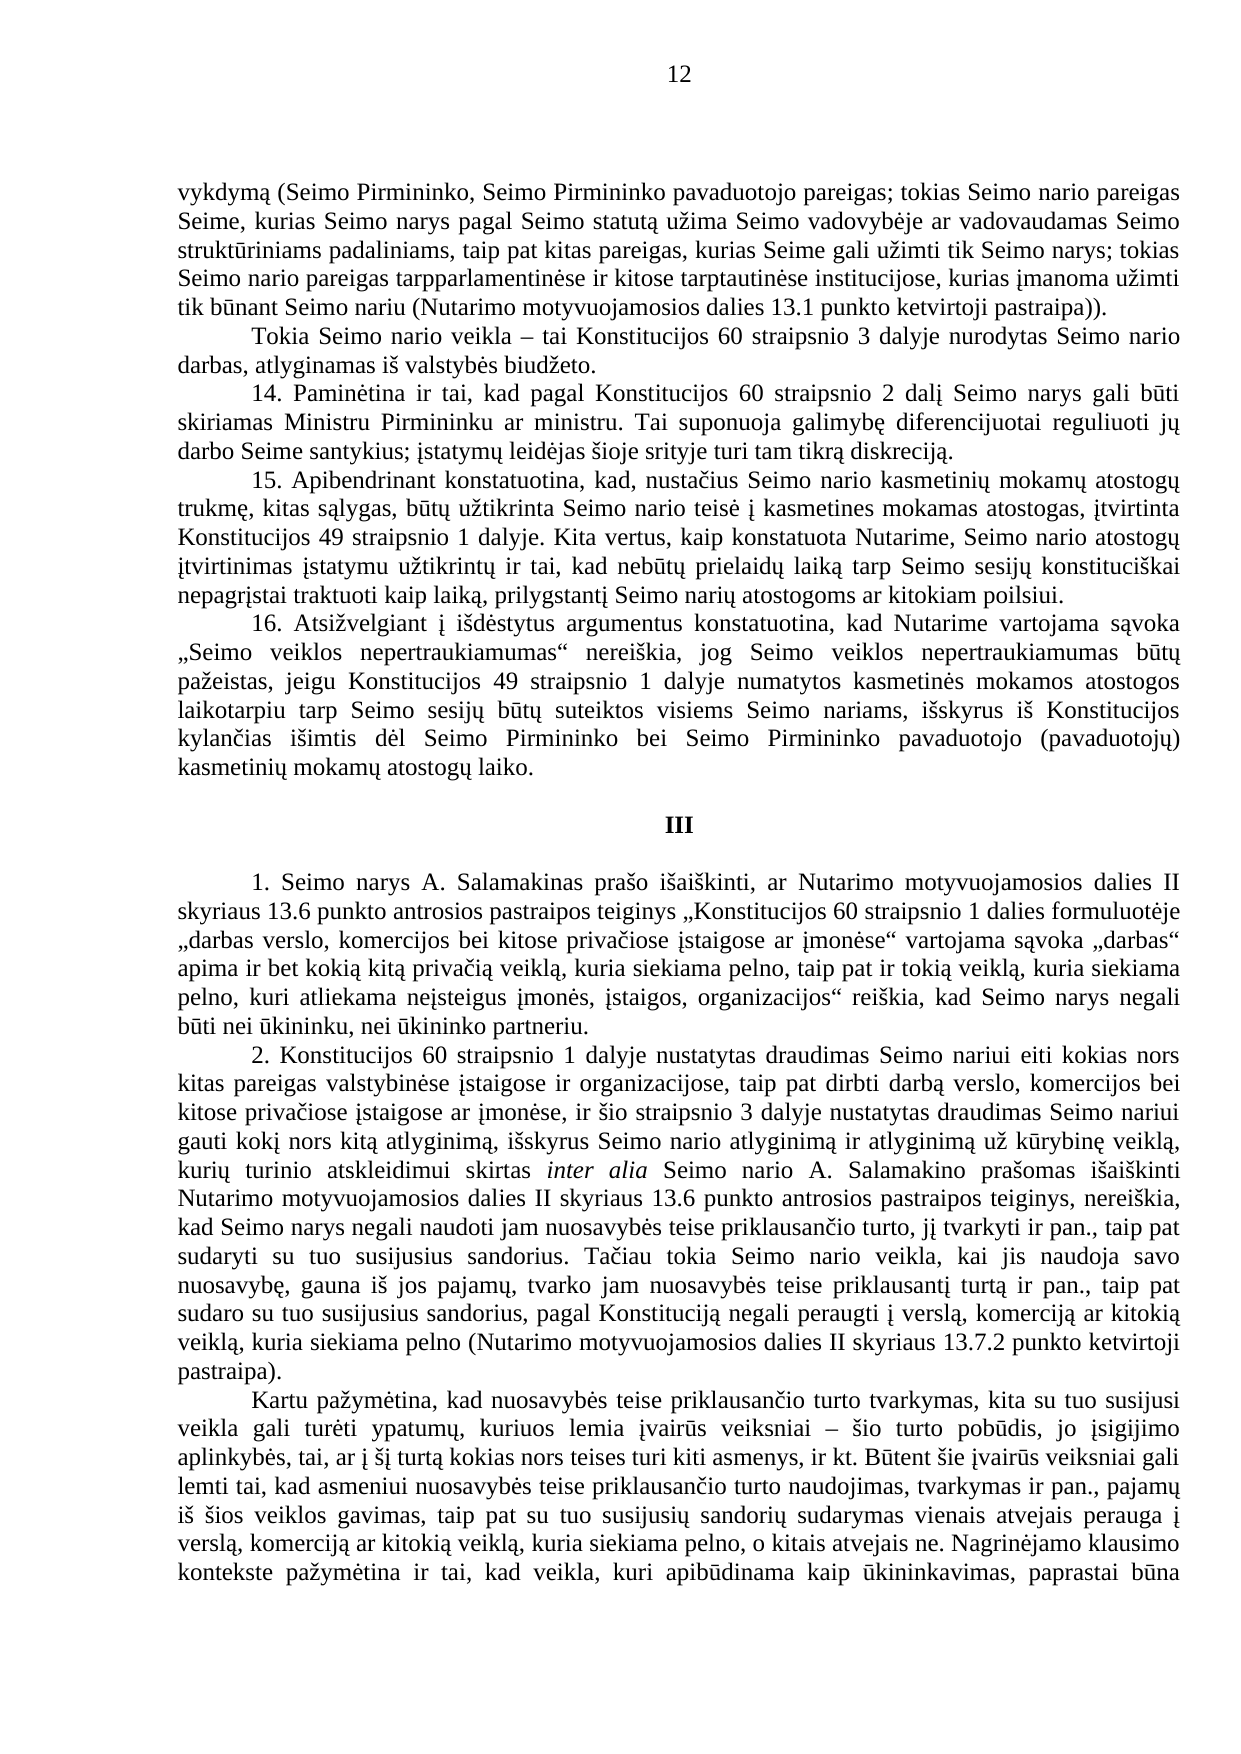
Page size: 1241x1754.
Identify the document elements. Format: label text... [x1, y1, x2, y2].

text 15. Apibendrinant konstatuotina, kad, nustačius Seimo nario kasmetinių mokamų atostogų trukmę, kitas sąlygas, būtų užtikrinta Seimo nario teisė į kasmetines mokamas atostogas, įtvirtinta Konstitucijos 49 straipsnio 1 dalyje. Kita vertus, kaip konstatuota Nutarime, Seimo nario atostogų įtvirtinimas įstatymu užtikrintų ir tai, kad nebūtų prielaidų laiką tarp Seimo sesijų konstituciškai nepagrįstai traktuoti kaip laiką, prilygstantį Seimo narių atostogoms ar kitokiam poilsiui. [177, 465, 1181, 608]
text Kartu pažymėtina, kad nuosavybės teise priklausančio turto tvarkymas, kita su tuo susijusi veikla gali turėti ypatumų, kuriuos lemia įvairūs veiksniai – šio turto pobūdis, jo įsigijimo aplinkybės, tai, ar į šį turtą kokias nors teises turi kiti asmenys, ir kt. Būtent šie įvairūs veiksniai gali lemti tai, kad asmeniui nuosavybės teise priklausančio turto naudojimas, tvarkymas ir pan., pajamų iš šios veiklos gavimas, taip pat su tuo susijusių sandorių sudarymas vienais atvejais perauga į verslą, komerciją ar kitokią veiklą, kuria siekiama pelno, o kitais atvejais ne. Nagrinėjamo klausimo kontekste pažymėtina ir tai, kad veikla, kuri apibūdinama kaip ūkininkavimas, paprastai būna [177, 1385, 1181, 1586]
text Tokia Seimo nario veikla – tai Konstitucijos 60 straipsnio 3 dalyje nurodytas Seimo nario darbas, atlyginamas iš valstybės biudžeto. [177, 321, 1181, 378]
text 2. Konstitucijos 60 straipsnio 1 dalyje nustatytas draudimas Seimo nariui eiti kokias nors kitas pareigas valstybinėse įstaigose ir organizacijose, taip pat dirbti darbą verslo, komercijos bei kitose privačiose įstaigose ar įmonėse, ir šio straipsnio 3 dalyje nustatytas draudimas Seimo nariui gauti kokį nors kitą atlyginimą, išskyrus Seimo nario atlyginimą ir atlyginimą už kūrybinę veiklą, kurių turinio atskleidimui skirtas inter alia Seimo nario A. Salamakino prašomas išaiškinti Nutarimo motyvuojamosios dalies II skyriaus 13.6 punkto antrosios pastraipos teiginys, nereiškia, kad Seimo narys negali naudoti jam nuosavybės teise priklausančio turto, jį tvarkyti ir pan., taip pat sudaryti su tuo susijusius sandorius. Tačiau tokia Seimo nario veikla, kai jis naudoja savo nuosavybę, gauna iš jos pajamų, tvarko jam nuosavybės teise priklausantį turtą ir pan., taip pat sudaro su tuo susijusius sandorius, pagal Konstituciją negali peraugti į verslą, komerciją ar kitokią veiklą, kuria siekiama pelno (Nutarimo motyvuojamosios dalies II skyriaus 13.7.2 punkto ketvirtoji pastraipa). [177, 1040, 1181, 1385]
text 16. Atsižvelgiant į išdėstytus argumentus konstatuotina, kad Nutarime vartojama sąvoka „Seimo veiklos nepertraukiamumas“ nereiškia, jog Seimo veiklos nepertraukiamumas būtų pažeistas, jeigu Konstitucijos 49 straipsnio 1 dalyje numatytos kasmetinės mokamos atostogos laikotarpiu tarp Seimo sesijų būtų suteiktos visiems Seimo nariams, išskyrus iš Konstitucijos kylančias išimtis dėl Seimo Pirmininko bei Seimo Pirmininko pavaduotojo (pavaduotojų) kasmetinių mokamų atostogų laiko. [177, 608, 1181, 781]
text III [177, 810, 1181, 838]
text vykdymą (Seimo Pirmininko, Seimo Pirmininko pavaduotojo pareigas; tokias Seimo nario pareigas Seime, kurias Seimo narys pagal Seimo statutą užima Seimo vadovybėje ar vadovaudamas Seimo struktūriniams padaliniams, taip pat kitas pareigas, kurias Seime gali užimti tik Seimo narys; tokias Seimo nario pareigas tarpparlamentinėse ir kitose tarptautinėse institucijose, kurias įmanoma užimti tik būnant Seimo nariu (Nutarimo motyvuojamosios dalies 13.1 punkto ketvirtoji pastraipa)). [177, 177, 1181, 321]
text 1. Seimo narys A. Salamakinas prašo išaiškinti, ar Nutarimo motyvuojamosios dalies II skyriaus 13.6 punkto antrosios pastraipos teiginys „Konstitucijos 60 straipsnio 1 dalies formuluotėje „darbas verslo, komercijos bei kitose privačiose įstaigose ar įmonėse“ vartojama sąvoka „darbas“ apima ir bet kokią kitą privačią veiklą, kuria siekiama pelno, taip pat ir tokią veiklą, kuria siekiama pelno, kuri atliekama neįsteigus įmonės, įstaigos, organizacijos“ reiškia, kad Seimo narys negali būti nei ūkininku, nei ūkininko partneriu. [177, 867, 1181, 1040]
text 14. Paminėtina ir tai, kad pagal Konstitucijos 60 straipsnio 2 dalį Seimo narys gali būti skiriamas Ministru Pirmininku ar ministru. Tai suponuoja galimybę diferencijuotai reguliuoti jų darbo Seime santykius; įstatymų leidėjas šioje srityje turi tam tikrą diskreciją. [177, 378, 1181, 465]
